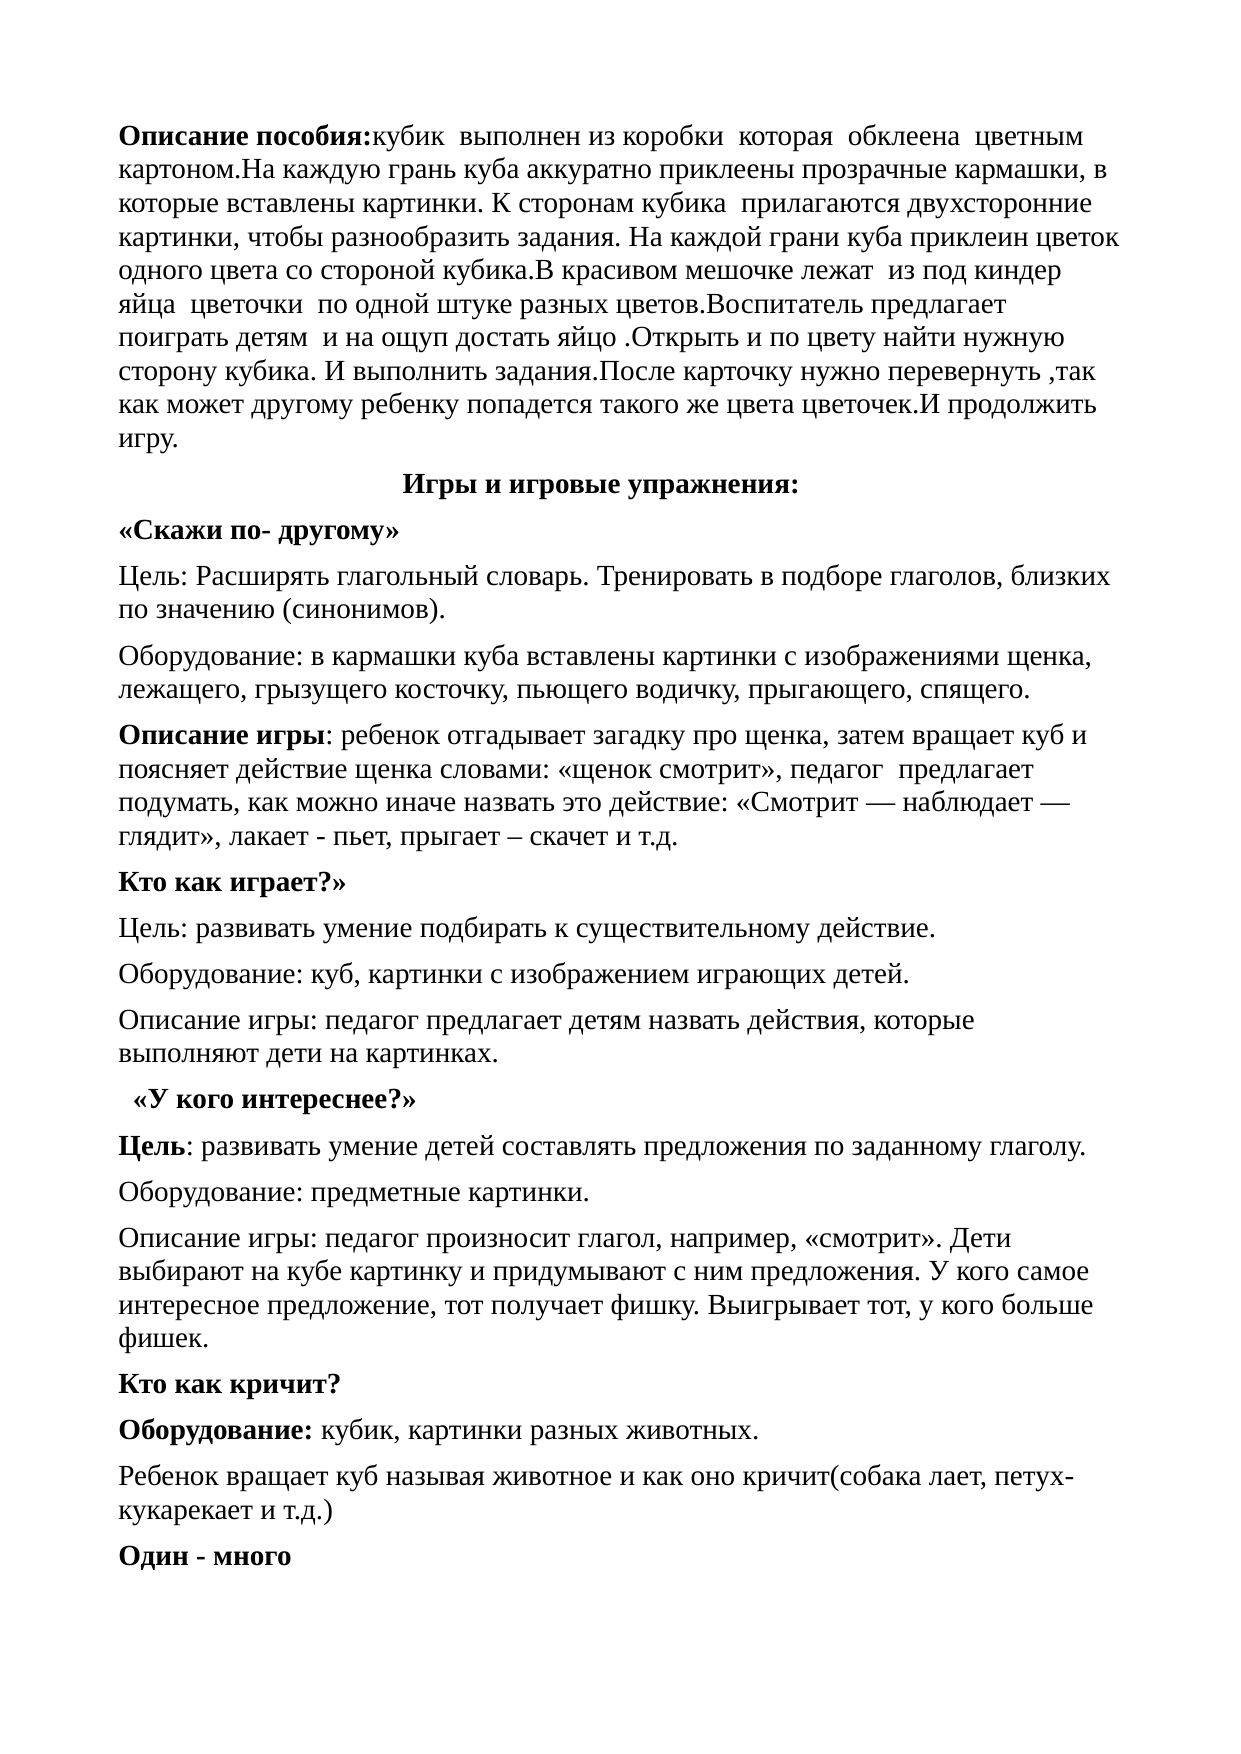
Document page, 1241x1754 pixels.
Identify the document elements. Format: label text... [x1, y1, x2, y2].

text «Скажи по- другому» [118, 512, 1122, 546]
text Кто как играет?» [118, 864, 1122, 897]
text Описание игры: педагог произносит глагол, например, «смотрит». Дети выбирают на кубе картинку и придумывают с ним предложения. У кого самое интересное предложение, тот получает фишку. Выигрывает тот, у кого больше фишек. [118, 1220, 1122, 1354]
text Описание игры: педагог предлагает детям назвать действия, которые выполняют дети на картинках. [118, 1002, 1122, 1069]
text Кто как кричит? [118, 1366, 1122, 1400]
text Игры и игровые упражнения: [118, 466, 1122, 499]
text Оборудование: кубик, картинки разных животных. [118, 1412, 1122, 1446]
text Оборудование: куб, картинки с изображением играющих детей. [118, 956, 1122, 989]
text Описание игры: ребенок отгадывает загадку про щенка, затем вращает куб и поясняет действие щенка словами: «щенок смотрит», педагог предлагает подумать, как можно иначе назвать это действие: «Смотрит — наблюдает — глядит», лакает - пьет, прыгает – скачет и т.д. [118, 717, 1122, 851]
text Цель: развивать умение подбирать к существительному действие. [118, 910, 1122, 943]
text Цель: развивать умение детей составлять предложения по заданному глаголу. [118, 1128, 1122, 1161]
text Ребенок вращает куб называя животное и как оно кричит(собака лает, петух-кукарекает и т.д.) [118, 1458, 1122, 1526]
text Оборудование: предметные картинки. [118, 1174, 1122, 1207]
text Один - много [118, 1538, 1122, 1572]
text Оборудование: в кармашки куба вставлены картинки с изображениями щенка, лежащего, грызущего косточку, пьющего водичку, прыгающего, спящего. [118, 638, 1122, 705]
text Цель: Расширять глагольный словарь. Тренировать в подборе глаголов, близких по значению (синонимов). [118, 558, 1122, 625]
text «У кого интереснее?» [118, 1082, 1122, 1115]
text Описание пособия:кубик выполнен из коробки которая обклеена цветным картоном.На каждую грань куба аккуратно приклеены прозрачные кармашки, в которые вставлены картинки. К сторонам кубика прилагаются двухсторонние картинки, чтобы разнообразить задания. На каждой грани куба приклеин цветок одного цвета со стороной кубика.В красивом мешочке лежат из под киндер яйца цветочки по одной штуке разных цветов.Воспитатель предлагает поиграть детям и на ощуп достать яйцо .Открыть и по цвету найти нужную сторону кубика. И выполнить задания.После карточку нужно перевернуть ,так как может другому ребенку попадется такого же цвета цветочек.И продолжить игру. [118, 118, 1122, 453]
